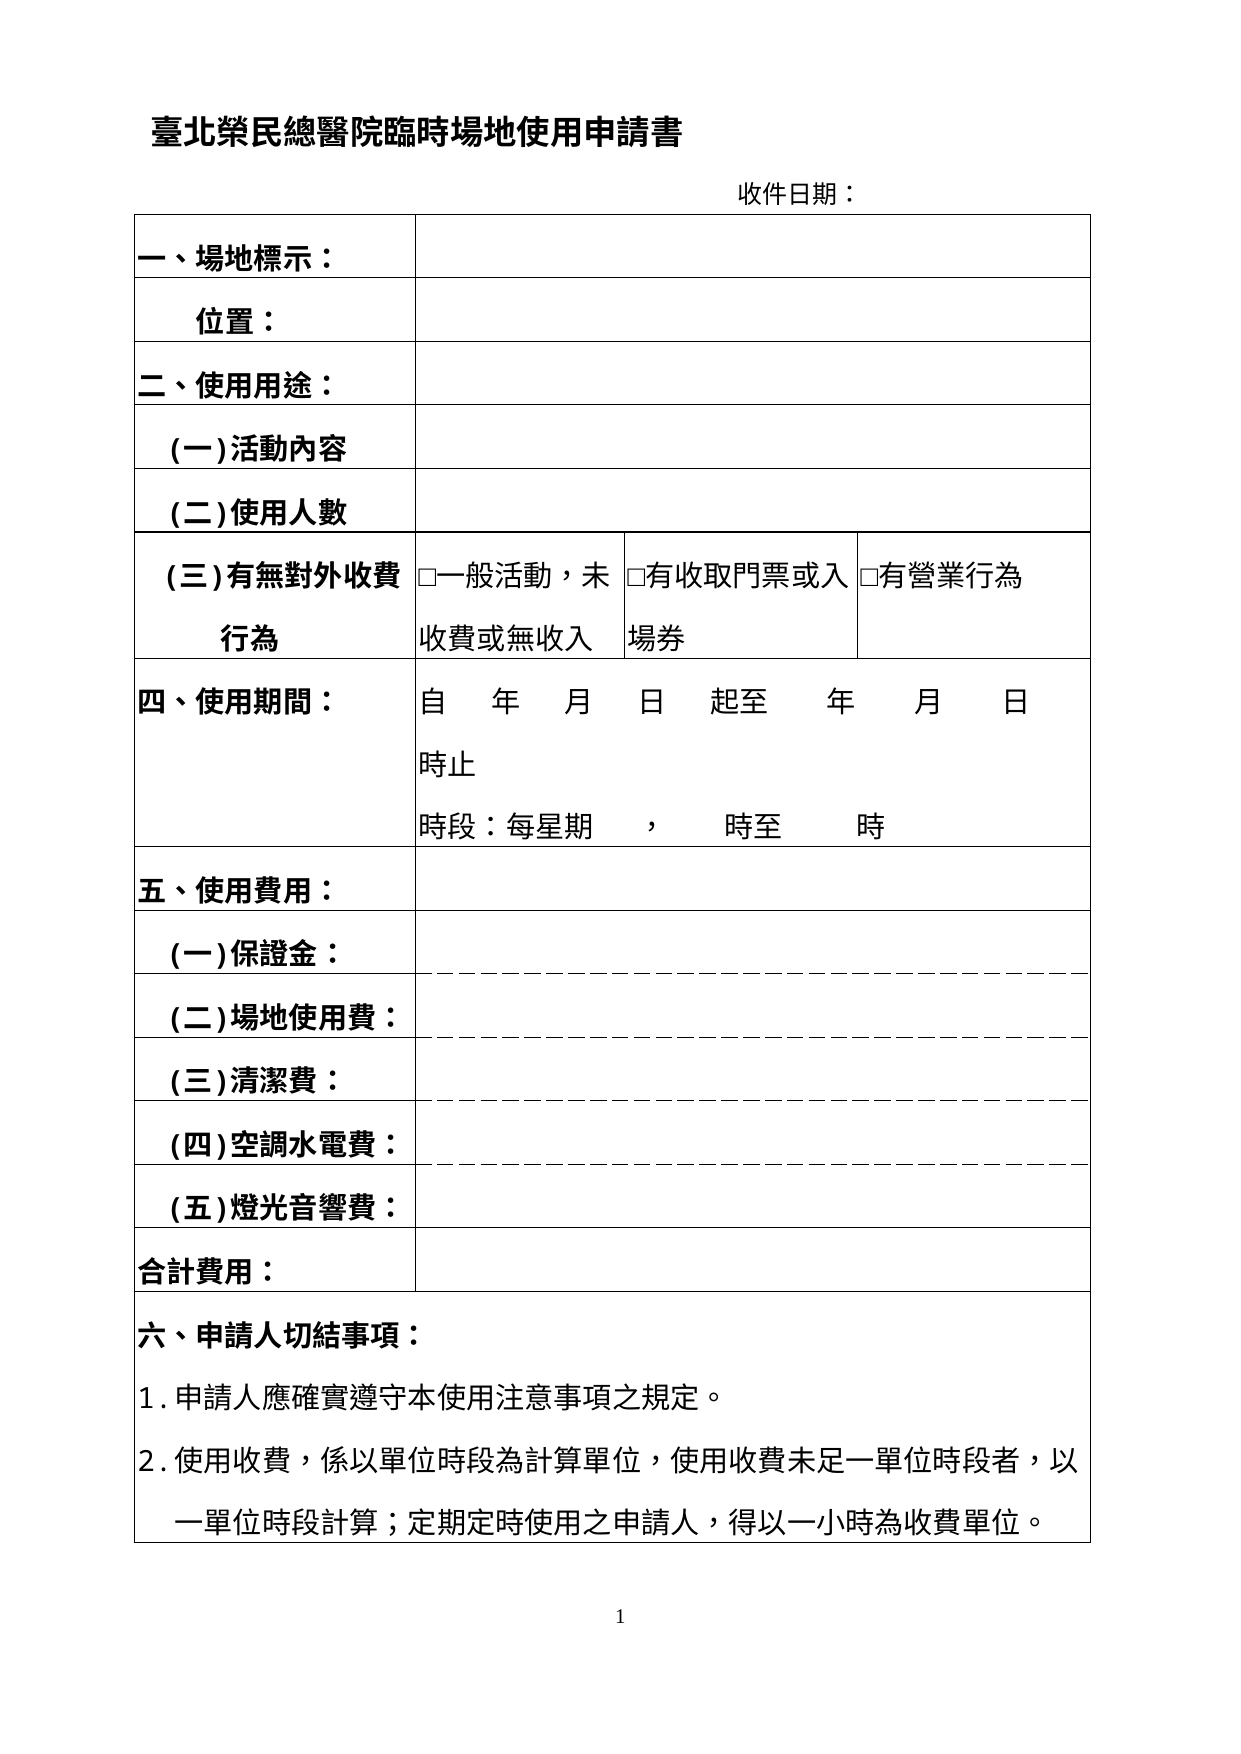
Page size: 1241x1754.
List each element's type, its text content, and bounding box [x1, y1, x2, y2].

table_cell [416, 847, 1090, 909]
table_cell [416, 911, 1090, 973]
table_cell (二)使用人數 [135, 469, 415, 531]
table_cell (五)燈光音響費： [135, 1165, 415, 1227]
table_cell (四)空調水電費： [135, 1101, 415, 1164]
table_cell □有收取門票或入場券 [625, 533, 857, 657]
table_cell (一)活動內容 [135, 405, 415, 468]
table_cell [416, 469, 1090, 531]
table_cell [416, 1037, 1090, 1100]
table_cell (一)保證金： [135, 911, 415, 973]
table_cell □一般活動，未收費或無收入 [416, 533, 624, 657]
table_cell (三)有無對外收費行為 [135, 533, 415, 657]
text 收件日期： [187, 151, 1087, 214]
table_cell [416, 405, 1090, 468]
table_cell 六、申請人切結事項： 申請人應確實遵守本使用注意事項之規定。 使用收費，係以單位時段為計算單位，使用收費未足一單位時段者，以一單位時段計算；定期定時使用之申請人，得以一小時為收費單位。 本機關得派員不定時至活動現場監督場地使用，活動期間並應接受本機關場地管理人員之督導。 本機關提供使用場地原有之燈具、電扇、音響等所有電器設備，申請人須維持原有運作模式，未經本機關同意，不得自行更改其電路。如有額外加設之裝置，如燈光音響等，不得損及本機關設備，必要時得自行加設臨時發電機。 本機關場地外借，若須停放車輛，應另外收費，倘有需要，申請人須派員指揮。 場地使用後之清潔維護工作由申請人負責，垃圾不得留置於本機關場地內。 本機關場地因提供使用，致發生設施損壞或財物損失，申請人須負全額賠償責任。 活動期間，申請人應負責參加活動人員之安全，如於活動期間發生意外事故致他人受有身體上或財產上之損害，申請人願負擔所有相關損害賠償責任，其數額不以保險理賠金之數額為限。 活動結束後，應於一星期內持原繳保證金之單據以憑辦理退還保證金。 [135, 1292, 1090, 1542]
table_cell 二、使用用途： [135, 342, 415, 404]
table_cell [416, 342, 1090, 404]
table_cell [416, 973, 1090, 1037]
table_cell □有營業行為 [858, 533, 1090, 657]
table_cell [416, 1228, 1090, 1291]
table_cell 自 年 月 日 起至 年 月 日 時止 時段：每星期 ， 時至 時 [416, 659, 1090, 846]
table_cell [416, 1100, 1090, 1164]
text 臺北榮民總醫院臨時場地使用申請書 [150, 89, 1087, 151]
table_cell (二)場地使用費： [135, 974, 415, 1037]
table_cell 合計費用： [135, 1228, 415, 1291]
table_cell 五、使用費用： [135, 847, 415, 909]
table_cell [416, 1164, 1090, 1227]
table_header [416, 215, 1090, 277]
table_cell [416, 278, 1090, 341]
table_cell 四、使用期間： [135, 659, 415, 846]
table_cell (三)清潔費： [135, 1038, 415, 1100]
table_header 一、場地標示： [135, 215, 415, 277]
table_cell 位置： [135, 278, 415, 341]
